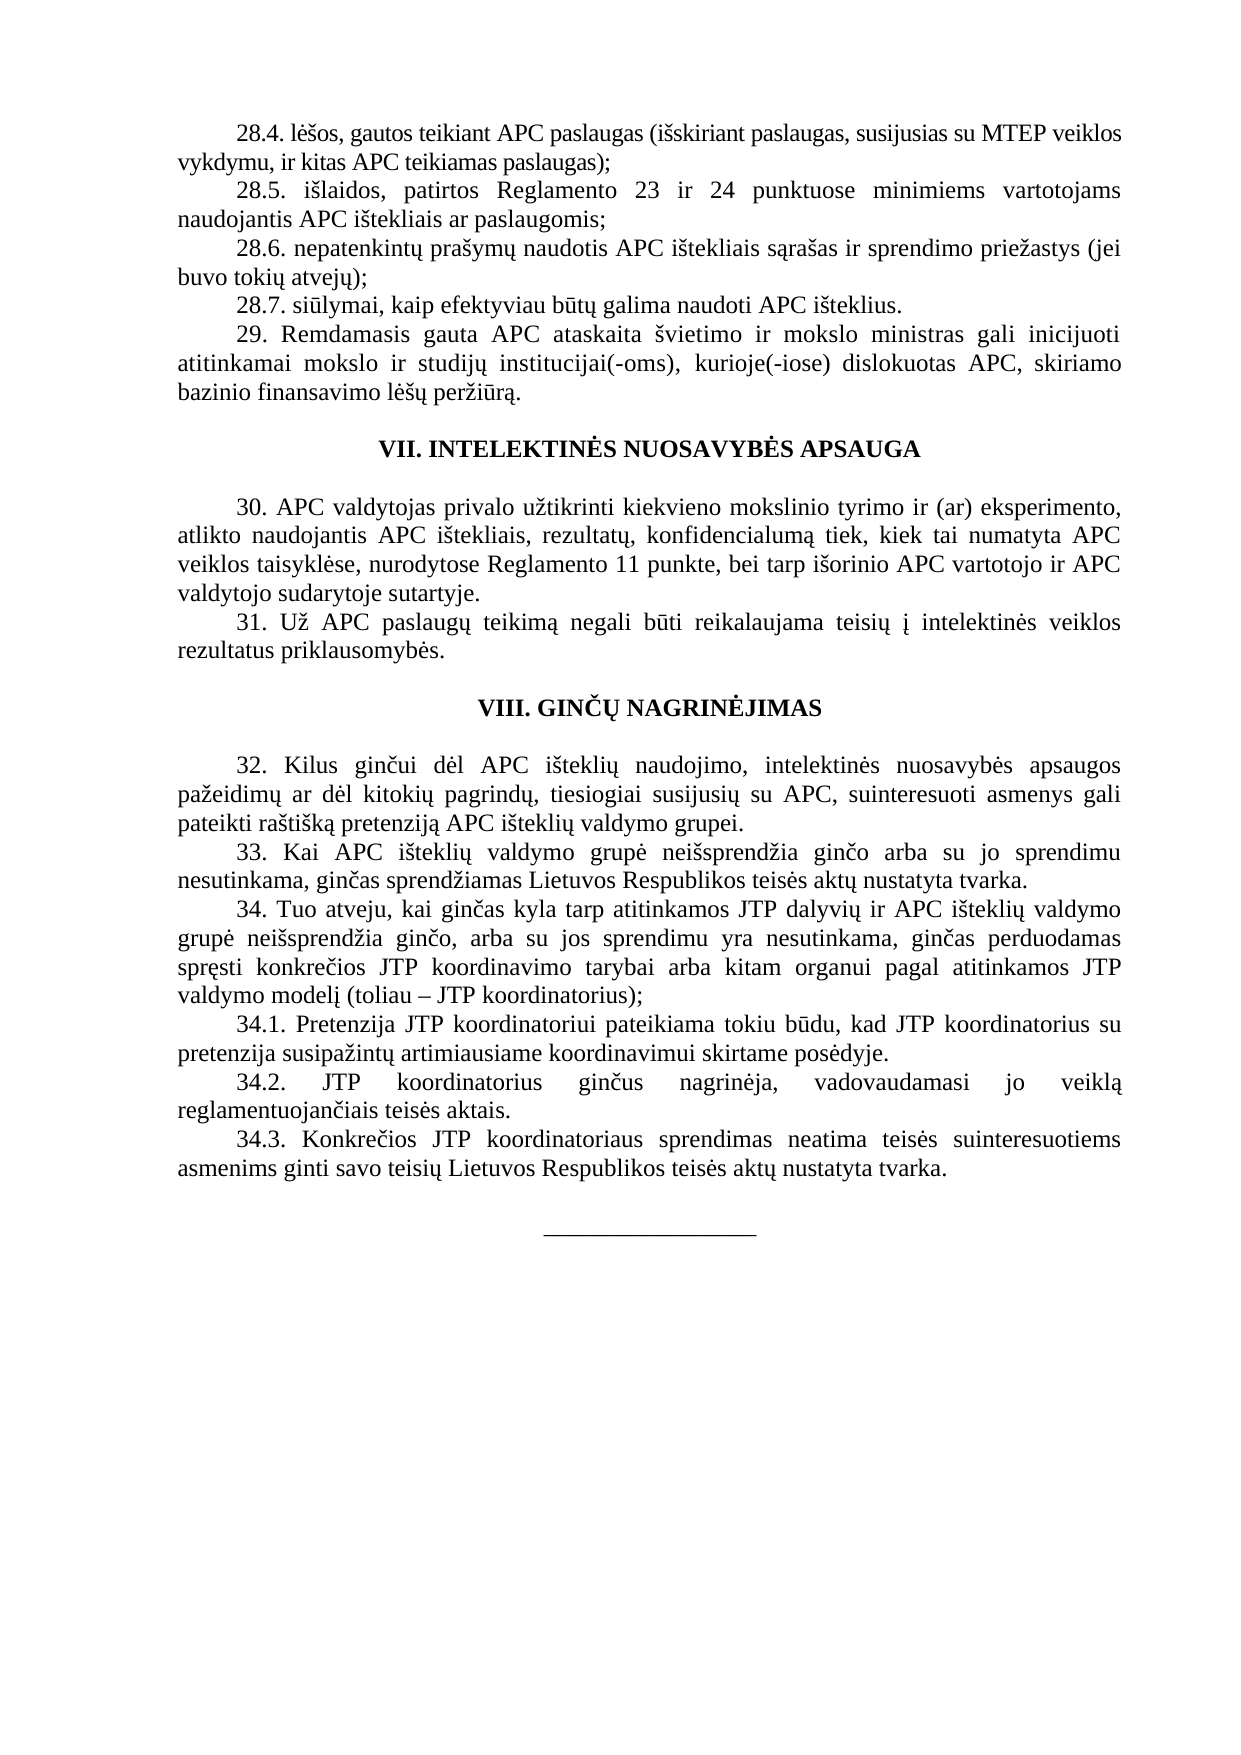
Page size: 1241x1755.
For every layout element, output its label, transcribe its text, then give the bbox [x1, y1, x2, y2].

text 32. Kilus ginčui dėl APC išteklių naudojimo, intelektinės nuosavybės apsaugos pažeidimų ar dėl kitokių pagrindų, tiesiogiai susijusių su APC, suinteresuoti asmenys gali pateikti raštišką pretenziją APC išteklių valdymo grupei. [177, 751, 1122, 837]
text 28.5. išlaidos, patirtos Reglamento 23 ir 24 punktuose minimiems vartotojams naudojantis APC ištekliais ar paslaugomis; [177, 176, 1122, 233]
text 28.6. nepatenkintų prašymų naudotis APC ištekliais sąrašas ir sprendimo priežastys (jei buvo tokių atvejų); [177, 233, 1122, 291]
text 28.7. siūlymai, kaip efektyviau būtų galima naudoti APC išteklius. [177, 291, 1122, 319]
text 28.4. lėšos, gautos teikiant APC paslaugas (išskiriant paslaugas, susijusias su MTEP veiklos vykdymu, ir kitas APC teikiamas paslaugas); [177, 118, 1122, 176]
text 29. Remdamasis gauta APC ataskaita švietimo ir mokslo ministras gali inicijuoti atitinkamai mokslo ir studijų institucijai(-oms), kurioje(-iose) dislokuotas APC, skiriamo bazinio finansavimo lėšų peržiūrą. [177, 319, 1122, 406]
text 34.1. Pretenzija JTP koordinatoriui pateikiama tokiu būdu, kad JTP koordinatorius su pretenzija susipažintų artimiausiame koordinavimui skirtame posėdyje. [177, 1009, 1122, 1067]
text VIII. GINČŲ NAGRINĖJIMAS [177, 693, 1122, 722]
text _________________ [177, 1211, 1122, 1239]
text 30. APC valdytojas privalo užtikrinti kiekvieno mokslinio tyrimo ir (ar) eksperimento, atlikto naudojantis APC ištekliais, rezultatų, konfidencialumą tiek, kiek tai numatyta APC veiklos taisyklėse, nurodytose Reglamento 11 punkte, bei tarp išorinio APC vartotojo ir APC valdytojo sudarytoje sutartyje. [177, 492, 1122, 607]
text VII. INTELEKTINĖS NUOSAVYBĖS APSAUGA [177, 434, 1122, 463]
text 34. Tuo atveju, kai ginčas kyla tarp atitinkamos JTP dalyvių ir APC išteklių valdymo grupė neišsprendžia ginčo, arba su jos sprendimu yra nesutinkama, ginčas perduodamas spręsti konkrečios JTP koordinavimo tarybai arba kitam organui pagal atitinkamos JTP valdymo modelį (toliau – JTP koordinatorius); [177, 894, 1122, 1009]
text 33. Kai APC išteklių valdymo grupė neišsprendžia ginčo arba su jo sprendimu nesutinkama, ginčas sprendžiamas Lietuvos Respublikos teisės aktų nustatyta tvarka. [177, 837, 1122, 894]
text 34.2. JTP koordinatorius ginčus nagrinėja, vadovaudamasi jo veiklą reglamentuojančiais teisės aktais. [177, 1067, 1122, 1124]
text 34.3. Konkrečios JTP koordinatoriaus sprendimas neatima teisės suinteresuotiems asmenims ginti savo teisių Lietuvos Respublikos teisės aktų nustatyta tvarka. [177, 1124, 1122, 1182]
text 31. Už APC paslaugų teikimą negali būti reikalaujama teisių į intelektinės veiklos rezultatus priklausomybės. [177, 607, 1122, 664]
